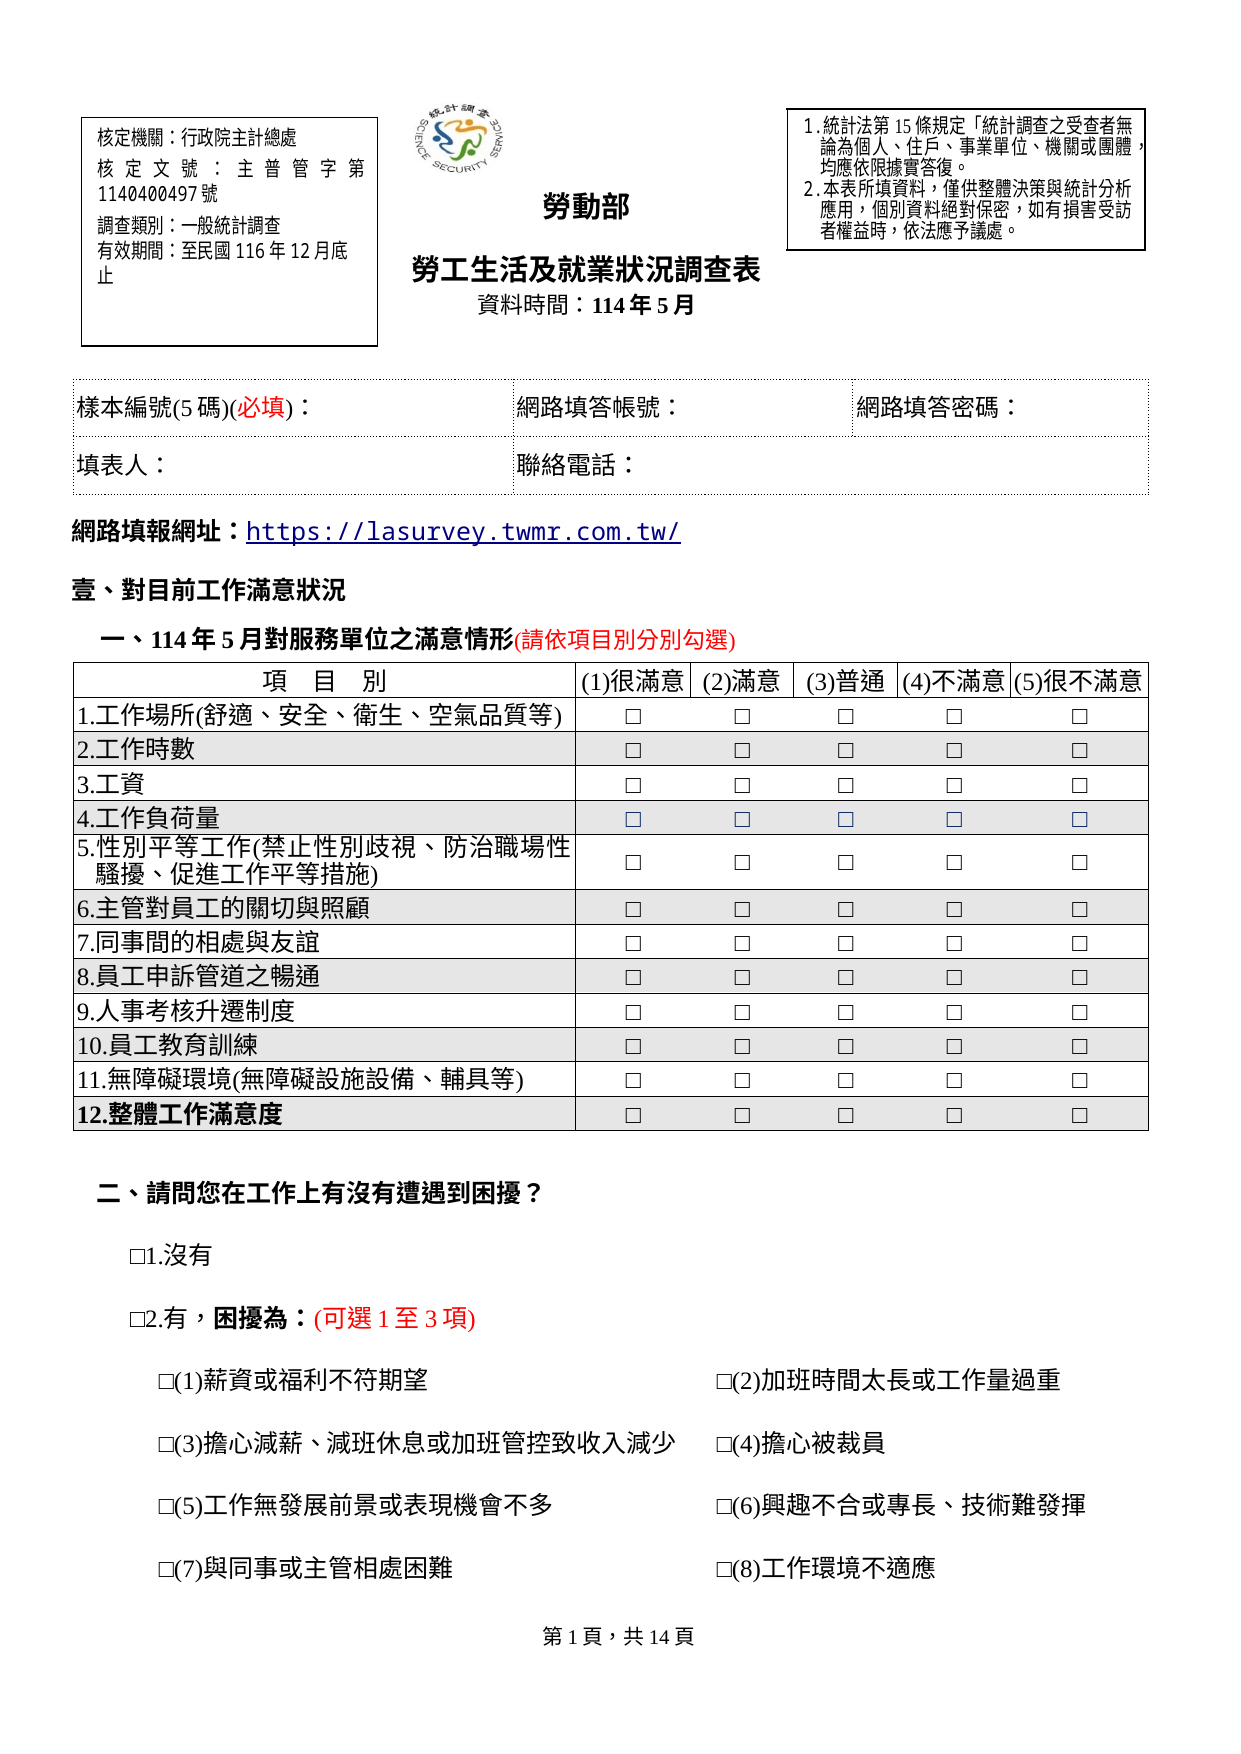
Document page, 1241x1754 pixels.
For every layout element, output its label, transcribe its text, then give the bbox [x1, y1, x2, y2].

text □1.沒有 [109, 1212, 1167, 1275]
table_cell □ [1011, 1097, 1148, 1130]
text 一、114年5月對服務單位之滿意情形(請依項目別分別勾選) [100, 621, 1167, 655]
table_cell 2.工作時數 [74, 732, 575, 765]
table_cell □ [690, 1097, 794, 1130]
table_cell □ [690, 801, 794, 834]
table_cell 3.工資 [74, 766, 575, 800]
table_cell □ [690, 1062, 794, 1096]
table_cell 填表人： [74, 436, 513, 494]
table_cell □ [897, 959, 1011, 992]
table_cell □ [794, 732, 897, 765]
table_cell □ [576, 994, 690, 1027]
table_cell □ [794, 925, 897, 958]
table_cell □ [1011, 994, 1148, 1027]
table_cell □ [794, 766, 897, 800]
table_cell □ [897, 801, 1011, 834]
table_cell □ [690, 766, 794, 800]
table_cell 6.主管對員工的關切與照顧 [74, 890, 575, 924]
table_cell □(8)工作環境不適應 [705, 1525, 1137, 1587]
table_cell □ [1011, 835, 1148, 889]
table_cell □ [794, 959, 897, 992]
table_cell □ [794, 1062, 897, 1096]
table_cell □ [1011, 1062, 1148, 1096]
table_header [71, 101, 393, 319]
table_header (5)很不滿意 [1011, 663, 1148, 697]
text □2.有，困擾為：(可選1至3項) [109, 1275, 1167, 1337]
table_header 網路填答密碼： [853, 379, 1148, 436]
table_header 網路填答帳號： [513, 379, 853, 436]
table_cell □ [576, 801, 690, 834]
table_cell 4.工作負荷量 [74, 801, 575, 834]
table_header 項 目 別 [74, 663, 575, 697]
text 網路填報網址：https://lasurvey.twmr.com.tw/ [71, 513, 1167, 547]
table_header □(1)薪資或福利不符期望 [141, 1337, 705, 1400]
table_header (1)很滿意 [576, 663, 690, 697]
table_cell 5.性別平等工作(禁止性別歧視、防治職場性騷擾、促進工作平等措施) [74, 835, 575, 889]
table_cell 7.同事間的相處與友誼 [74, 925, 575, 958]
table_cell □ [576, 890, 690, 924]
table_cell □ [1011, 732, 1148, 765]
table_cell □ [1011, 925, 1148, 958]
table_header 勞動部 勞工生活及就業狀況調查表 資料時間：114年5月 [393, 101, 779, 319]
table_cell □ [690, 732, 794, 765]
table_cell □ [690, 698, 794, 731]
table_cell □ [897, 1097, 1011, 1130]
text 二、請問您在工作上有沒有遭遇到困擾？ [96, 1150, 1167, 1212]
table_cell 1.工作場所(舒適、安全、衛生、空氣品質等) [74, 698, 575, 731]
table_cell □ [576, 698, 690, 731]
table_cell □ [897, 994, 1011, 1027]
table_cell □ [576, 925, 690, 958]
table_cell □ [794, 1097, 897, 1130]
table_cell □ [794, 890, 897, 924]
table_header [780, 101, 1149, 319]
table_cell □ [690, 835, 794, 889]
table_cell □ [897, 766, 1011, 800]
table_cell 11.無障礙環境(無障礙設施設備、輔具等) [74, 1062, 575, 1096]
table_header (2)滿意 [691, 663, 793, 697]
table_cell □ [794, 994, 897, 1027]
table_cell □ [794, 1028, 897, 1061]
table_cell □ [1011, 1028, 1148, 1061]
table_cell □ [690, 890, 794, 924]
table_cell 12.整體工作滿意度 [74, 1097, 575, 1130]
table_cell □ [897, 1028, 1011, 1061]
table_header (4)不滿意 [898, 663, 1010, 697]
table_cell □ [794, 801, 897, 834]
table_cell 9.人事考核升遷制度 [74, 994, 575, 1027]
table_header (3)普通 [794, 663, 897, 697]
table_cell □(6)興趣不合或專長、技術難發揮 [705, 1462, 1137, 1525]
table_cell 聯絡電話： [513, 436, 1148, 494]
table_header [82, 118, 377, 345]
table_cell □ [690, 1028, 794, 1061]
picture [413, 102, 504, 173]
table_cell □ [794, 835, 897, 889]
table_cell □(5)工作無發展前景或表現機會不多 [141, 1462, 705, 1525]
table_cell □(3)擔心減薪、減班休息或加班管控致收入減少 [141, 1400, 705, 1462]
table_cell □ [1011, 801, 1148, 834]
table_cell □ [576, 1028, 690, 1061]
table_cell □ [1011, 890, 1148, 924]
table_cell □ [897, 698, 1011, 731]
table_header □(2)加班時間太長或工作量過重 [705, 1337, 1137, 1400]
table_cell □ [576, 959, 690, 992]
table_cell □ [690, 925, 794, 958]
table_cell □ [690, 959, 794, 992]
table_cell □ [576, 835, 690, 889]
table_cell □ [576, 732, 690, 765]
table_cell □ [690, 994, 794, 1027]
table_cell □ [576, 766, 690, 800]
table_cell □(4)擔心被裁員 [705, 1400, 1137, 1462]
table_cell □(7)與同事或主管相處困難 [141, 1525, 705, 1587]
table_cell □ [897, 835, 1011, 889]
table_cell □ [1011, 959, 1148, 992]
table_cell 10.員工教育訓練 [74, 1028, 575, 1061]
table_cell 8.員工申訴管道之暢通 [74, 959, 575, 992]
table_cell □ [897, 890, 1011, 924]
text 壹、對目前工作滿意狀況 [71, 573, 1167, 606]
table_cell □ [576, 1062, 690, 1096]
table_cell □ [897, 732, 1011, 765]
table_cell □ [1011, 766, 1148, 800]
table_cell □ [897, 925, 1011, 958]
table_cell □ [794, 698, 897, 731]
table_cell □ [1011, 698, 1148, 731]
table_cell □ [576, 1097, 690, 1130]
table_cell □ [897, 1062, 1011, 1096]
table_header 樣本編號(5碼)(必填)： [74, 379, 513, 436]
